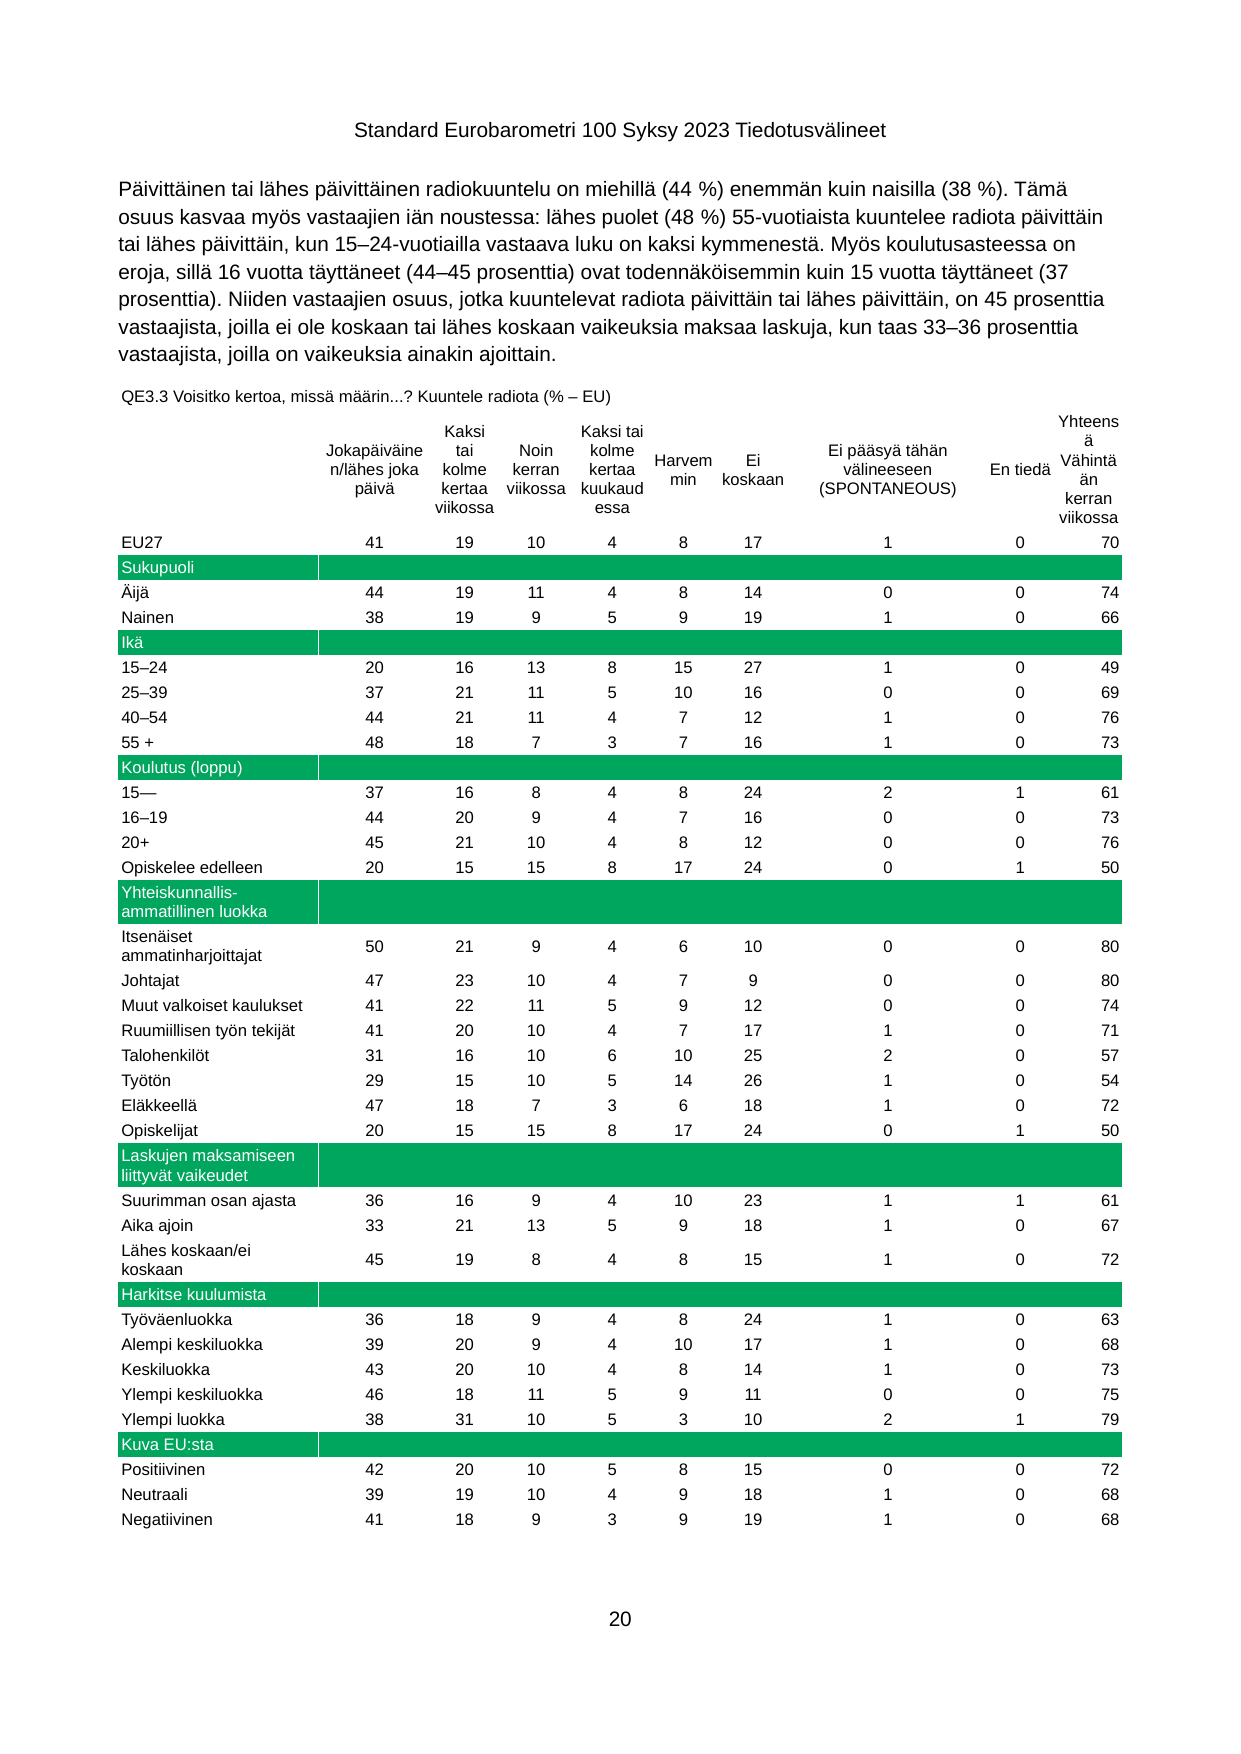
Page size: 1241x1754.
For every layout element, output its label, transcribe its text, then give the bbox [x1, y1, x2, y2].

table_cell 11 [716, 1382, 790, 1407]
table_cell 2 [790, 1407, 985, 1432]
table_cell 79 [1055, 1407, 1122, 1432]
table_cell 9 [498, 1332, 574, 1357]
table_cell [574, 1143, 651, 1187]
table_cell [574, 880, 651, 924]
table_cell 1 [790, 605, 985, 630]
table_cell 26 [716, 1068, 790, 1093]
table_cell 0 [790, 1382, 985, 1407]
table_cell 3 [651, 1407, 716, 1432]
table_cell 8 [651, 580, 716, 605]
table_cell 21 [431, 1213, 498, 1237]
table_cell [574, 1432, 651, 1457]
table_cell 21 [431, 830, 498, 855]
table_cell 12 [716, 830, 790, 855]
table_cell [1055, 555, 1122, 580]
table_cell [716, 1143, 790, 1187]
table_cell 10 [651, 1188, 716, 1212]
table_cell 5 [574, 1068, 651, 1093]
table_cell 5 [574, 1457, 651, 1482]
table_cell 9 [651, 605, 716, 630]
table_cell 31 [319, 1043, 431, 1068]
table_cell 7 [651, 1018, 716, 1043]
table_cell [498, 630, 574, 655]
table_cell [319, 880, 431, 924]
table_cell 23 [716, 1188, 790, 1212]
table_cell 8 [498, 1238, 574, 1282]
table_cell 4 [574, 1238, 651, 1282]
table_cell 0 [985, 705, 1055, 730]
table_cell [118, 409, 318, 530]
table_cell 9 [716, 968, 790, 993]
table_cell Ei pääsyä tähän välineeseen (SPONTANEOUS) [790, 409, 985, 530]
table_cell 1 [790, 1357, 985, 1382]
table_cell Kaksi tai kolme kertaa viikossa [431, 409, 498, 530]
table_cell 15 [431, 1118, 498, 1143]
table_cell [1055, 1432, 1122, 1457]
table_cell 10 [498, 1068, 574, 1093]
table_cell 1 [790, 730, 985, 755]
table_cell 50 [319, 924, 431, 968]
table_cell 9 [651, 1507, 716, 1532]
table_cell 66 [1055, 605, 1122, 630]
table_cell [431, 555, 498, 580]
table_cell 25–39 [118, 680, 318, 705]
table_cell [651, 1143, 716, 1187]
table_cell Negatiivinen [118, 1507, 318, 1532]
table_cell 25 [716, 1043, 790, 1068]
table_cell Keskiluokka [118, 1357, 318, 1382]
table_cell 69 [1055, 680, 1122, 705]
table_cell 18 [431, 1507, 498, 1532]
table_cell [651, 1432, 716, 1457]
table_cell [985, 630, 1055, 655]
table_cell 0 [790, 830, 985, 855]
table_cell Itsenäiset ammatinharjoittajat [118, 924, 318, 968]
table_cell [574, 755, 651, 780]
table_cell Työväenluokka [118, 1307, 318, 1332]
table_cell 16–19 [118, 805, 318, 830]
table_cell 2 [790, 1043, 985, 1068]
table_cell Äijä [118, 580, 318, 605]
table_cell 11 [498, 993, 574, 1018]
table_cell 1 [790, 1332, 985, 1357]
table_cell Harvemmin [651, 409, 716, 530]
table_cell 9 [498, 1507, 574, 1532]
table_cell 9 [498, 924, 574, 968]
table_cell [498, 755, 574, 780]
table_cell 20 [431, 1332, 498, 1357]
table_cell 4 [574, 924, 651, 968]
table_cell 9 [498, 1307, 574, 1332]
table_cell 1 [985, 1188, 1055, 1212]
table_cell 15 [716, 1457, 790, 1482]
table_cell 20 [319, 655, 431, 680]
table_cell 10 [498, 1043, 574, 1068]
table_cell [498, 1432, 574, 1457]
table_cell 7 [651, 968, 716, 993]
table_cell 20+ [118, 830, 318, 855]
table_cell [498, 555, 574, 580]
table_cell [790, 1282, 985, 1307]
table_cell [498, 1143, 574, 1187]
table_cell [985, 755, 1055, 780]
table_cell 10 [498, 968, 574, 993]
table_cell 67 [1055, 1213, 1122, 1237]
table_cell 7 [498, 730, 574, 755]
table_cell Noin kerran viikossa [498, 409, 574, 530]
table_cell 0 [790, 924, 985, 968]
table_cell Harkitse kuulumista [118, 1282, 318, 1307]
table_cell 10 [498, 1018, 574, 1043]
table_cell 7 [498, 1093, 574, 1118]
table_cell [1055, 1143, 1122, 1187]
table_cell 0 [985, 1093, 1055, 1118]
table_cell 10 [498, 1482, 574, 1507]
table_cell 0 [985, 1238, 1055, 1282]
table_cell 9 [651, 1213, 716, 1237]
table_cell 9 [651, 993, 716, 1018]
table_cell 19 [431, 605, 498, 630]
table_cell Sukupuoli [118, 555, 318, 580]
table_cell [431, 1143, 498, 1187]
table_cell [985, 1282, 1055, 1307]
table_cell 1 [790, 1238, 985, 1282]
table_cell [790, 1432, 985, 1457]
table_cell [790, 630, 985, 655]
table_cell 8 [651, 1238, 716, 1282]
table_cell 9 [498, 805, 574, 830]
table_cell 7 [651, 805, 716, 830]
table_cell 20 [431, 805, 498, 830]
table_cell 1 [790, 1507, 985, 1532]
table_cell [574, 1282, 651, 1307]
table_cell 15 [651, 655, 716, 680]
table_cell 70 [1055, 530, 1122, 555]
table_cell 76 [1055, 830, 1122, 855]
table_cell 0 [985, 1043, 1055, 1068]
table_cell 47 [319, 1093, 431, 1118]
table_cell 45 [319, 830, 431, 855]
table_cell 1 [790, 705, 985, 730]
table_cell [431, 630, 498, 655]
table_cell 74 [1055, 580, 1122, 605]
table_cell [1055, 1282, 1122, 1307]
table_cell 18 [716, 1482, 790, 1507]
table_cell 8 [651, 1357, 716, 1382]
table_cell 16 [431, 1043, 498, 1068]
table_cell 14 [716, 1357, 790, 1382]
table_cell [716, 630, 790, 655]
table_cell Ruumiillisen työn tekijät [118, 1018, 318, 1043]
table_cell Talohenkilöt [118, 1043, 318, 1068]
table_cell [716, 555, 790, 580]
table_cell [431, 880, 498, 924]
table_cell 63 [1055, 1307, 1122, 1332]
table_cell 16 [716, 730, 790, 755]
table_cell 4 [574, 1332, 651, 1357]
table_cell 20 [431, 1457, 498, 1482]
table_cell 43 [319, 1357, 431, 1382]
table_cell 17 [651, 855, 716, 880]
table_cell 15 [431, 855, 498, 880]
table_cell 11 [498, 705, 574, 730]
table_cell Nainen [118, 605, 318, 630]
table_cell 41 [319, 993, 431, 1018]
table_cell 0 [985, 968, 1055, 993]
table_cell 0 [985, 993, 1055, 1018]
table_cell 13 [498, 655, 574, 680]
table_cell Aika ajoin [118, 1213, 318, 1237]
table_cell [651, 1282, 716, 1307]
table_cell 5 [574, 605, 651, 630]
table_cell 31 [431, 1407, 498, 1432]
table_cell 11 [498, 680, 574, 705]
table_cell 8 [574, 655, 651, 680]
table_cell 16 [431, 780, 498, 805]
text Päivittäinen tai lähes päivittäinen radiokuuntelu on miehillä (44 %) enemmän kuin naisilla (38 %). Tämä osuus kasvaa myös vastaajien iän noustessa: lähes puolet (48 %) 55-vuotiaista kuuntelee radiota päivittäin tai lähes päivittäin, kun 15–24-vuotiailla vastaava luku on kaksi kymmenestä. Myös koulutusasteessa on eroja, sillä 16 vuotta täyttäneet (44–45 prosenttia) ovat todennäköisemmin kuin 15 vuotta täyttäneet (37 prosenttia). Niiden vastaajien osuus, jotka kuuntelevat radiota päivittäin tai lähes päivittäin, on 45 prosenttia vastaajista, joilla ei ole koskaan tai lähes koskaan vaikeuksia maksaa laskuja, kun taas 33–36 prosenttia vastaajista, joilla on vaikeuksia ainakin ajoittain. [118, 177, 1122, 366]
table_cell 19 [431, 1482, 498, 1507]
table_cell Kuva EU:sta [118, 1432, 318, 1457]
table_cell 61 [1055, 1188, 1122, 1212]
table_cell [651, 880, 716, 924]
table_cell 8 [574, 1118, 651, 1143]
table_cell [319, 630, 431, 655]
table_cell 40–54 [118, 705, 318, 730]
table_cell [716, 880, 790, 924]
table_cell Suurimman osan ajasta [118, 1188, 318, 1212]
table_cell 3 [574, 1507, 651, 1532]
table_cell Ylempi luokka [118, 1407, 318, 1432]
table_cell [574, 555, 651, 580]
table_cell 49 [1055, 655, 1122, 680]
table_cell Muut valkoiset kaulukset [118, 993, 318, 1018]
table_cell 46 [319, 1382, 431, 1407]
table_cell 24 [716, 1307, 790, 1332]
table_cell 20 [319, 1118, 431, 1143]
table_cell 9 [651, 1482, 716, 1507]
table_cell 1 [985, 1118, 1055, 1143]
table_cell 72 [1055, 1457, 1122, 1482]
table_cell 10 [498, 530, 574, 555]
table_cell 4 [574, 830, 651, 855]
table_cell 36 [319, 1188, 431, 1212]
table_cell 10 [498, 1407, 574, 1432]
table_cell 0 [985, 1068, 1055, 1093]
table_cell 10 [498, 1457, 574, 1482]
table_cell 0 [790, 1457, 985, 1482]
table_cell [319, 755, 431, 780]
table_cell 8 [498, 780, 574, 805]
table_cell Johtajat [118, 968, 318, 993]
table_cell 5 [574, 1382, 651, 1407]
table_cell 50 [1055, 855, 1122, 880]
table_cell 4 [574, 780, 651, 805]
table_cell 45 [319, 1238, 431, 1282]
table_cell 75 [1055, 1382, 1122, 1407]
table_cell 0 [985, 1332, 1055, 1357]
table_cell 44 [319, 705, 431, 730]
table_cell Ylempi keskiluokka [118, 1382, 318, 1407]
table_cell 18 [431, 1093, 498, 1118]
table_cell 0 [790, 855, 985, 880]
table_cell 38 [319, 605, 431, 630]
table_cell [319, 1282, 431, 1307]
table_cell 18 [431, 1307, 498, 1332]
table_cell Opiskelijat [118, 1118, 318, 1143]
table_cell 9 [651, 1382, 716, 1407]
table_cell 8 [651, 830, 716, 855]
table_cell 18 [431, 730, 498, 755]
table_cell 74 [1055, 993, 1122, 1018]
table_cell 0 [790, 805, 985, 830]
table_cell 1 [985, 780, 1055, 805]
table_cell 22 [431, 993, 498, 1018]
table_cell 17 [716, 1332, 790, 1357]
table_cell [498, 1282, 574, 1307]
table_cell 4 [574, 1482, 651, 1507]
table_cell 1 [790, 1018, 985, 1043]
table_cell 23 [431, 968, 498, 993]
table_cell 24 [716, 855, 790, 880]
table_cell Positiivinen [118, 1457, 318, 1482]
table_cell 19 [431, 1238, 498, 1282]
table_cell 0 [985, 805, 1055, 830]
table_cell 17 [716, 530, 790, 555]
table_cell [319, 1143, 431, 1187]
table_cell [790, 880, 985, 924]
table_cell 1 [985, 855, 1055, 880]
table_cell 20 [319, 855, 431, 880]
table_cell Ei koskaan [716, 409, 790, 530]
table_cell 8 [651, 1307, 716, 1332]
table_cell 72 [1055, 1093, 1122, 1118]
table_cell 6 [651, 924, 716, 968]
table_cell 10 [716, 924, 790, 968]
table_cell 0 [790, 968, 985, 993]
table_cell 10 [716, 1407, 790, 1432]
table_cell 0 [985, 580, 1055, 605]
table_cell Eläkkeellä [118, 1093, 318, 1118]
table_cell 36 [319, 1307, 431, 1332]
table_cell 73 [1055, 730, 1122, 755]
table_cell 68 [1055, 1482, 1122, 1507]
table_cell 1 [790, 1213, 985, 1237]
table_cell [790, 755, 985, 780]
table_cell 80 [1055, 924, 1122, 968]
table_cell [319, 1432, 431, 1457]
table_cell Laskujen maksamiseen liittyvät vaikeudet [118, 1143, 318, 1187]
table_cell Neutraali [118, 1482, 318, 1507]
table_cell 1 [790, 1068, 985, 1093]
table_cell [498, 880, 574, 924]
table_cell [985, 1143, 1055, 1187]
table_cell 0 [985, 605, 1055, 630]
table_cell 0 [985, 530, 1055, 555]
table_cell 7 [651, 730, 716, 755]
table_header QE3.3 Voisitko kertoa, missä määrin...? Kuuntele radiota (% – EU) [118, 384, 985, 409]
table_cell 1 [790, 1482, 985, 1507]
table_cell 19 [716, 1507, 790, 1532]
table_cell 18 [431, 1382, 498, 1407]
table_cell [790, 1143, 985, 1187]
table_cell 21 [431, 680, 498, 705]
table_cell [1055, 755, 1122, 780]
table_cell 6 [574, 1043, 651, 1068]
table_cell 61 [1055, 780, 1122, 805]
table_cell 10 [498, 1357, 574, 1382]
table_cell 24 [716, 780, 790, 805]
table_cell 71 [1055, 1018, 1122, 1043]
table_cell 24 [716, 1118, 790, 1143]
table_cell 33 [319, 1213, 431, 1237]
table_cell [319, 555, 431, 580]
table_cell [716, 755, 790, 780]
table_cell 5 [574, 680, 651, 705]
table_cell 44 [319, 580, 431, 605]
table_cell 12 [716, 993, 790, 1018]
table_cell 13 [498, 1213, 574, 1237]
table_cell 18 [716, 1093, 790, 1118]
table_cell 80 [1055, 968, 1122, 993]
table_cell 10 [651, 680, 716, 705]
table_cell [716, 1432, 790, 1457]
table_cell 55 + [118, 730, 318, 755]
table_cell Yhteensä Vähintään kerran viikossa [1055, 409, 1122, 530]
table_cell 7 [651, 705, 716, 730]
table_cell [1055, 880, 1122, 924]
table_cell 4 [574, 1018, 651, 1043]
table_cell 8 [651, 1457, 716, 1482]
table_cell 15 [498, 855, 574, 880]
table_cell 1 [790, 655, 985, 680]
table_cell 37 [319, 780, 431, 805]
table_cell 0 [790, 993, 985, 1018]
table_cell 0 [985, 1482, 1055, 1507]
table_cell 37 [319, 680, 431, 705]
table_cell 42 [319, 1457, 431, 1482]
table_cell Työtön [118, 1068, 318, 1093]
table_cell 21 [431, 705, 498, 730]
table_cell 16 [431, 655, 498, 680]
table_cell [574, 630, 651, 655]
table_cell 12 [716, 705, 790, 730]
table_cell 5 [574, 993, 651, 1018]
table_cell 16 [716, 680, 790, 705]
table_cell 41 [319, 1018, 431, 1043]
table_cell 6 [651, 1093, 716, 1118]
table_cell 41 [319, 530, 431, 555]
table_cell Ikä [118, 630, 318, 655]
table_cell 15 [716, 1238, 790, 1282]
table_cell 39 [319, 1482, 431, 1507]
table_cell 44 [319, 805, 431, 830]
table_cell 19 [431, 530, 498, 555]
table_cell [651, 555, 716, 580]
table_cell 4 [574, 805, 651, 830]
table_cell 39 [319, 1332, 431, 1357]
table_cell 1 [790, 1307, 985, 1332]
table_cell 0 [985, 1357, 1055, 1382]
table_cell Opiskelee edelleen [118, 855, 318, 880]
table_cell 4 [574, 1188, 651, 1212]
table_cell 0 [985, 830, 1055, 855]
table_cell 4 [574, 530, 651, 555]
table_cell Koulutus (loppu) [118, 755, 318, 780]
table_cell 15–24 [118, 655, 318, 680]
table_cell 1 [790, 1093, 985, 1118]
table_cell Lähes koskaan/ei koskaan [118, 1238, 318, 1282]
table_cell 14 [716, 580, 790, 605]
table_cell 10 [498, 830, 574, 855]
table_cell En tiedä [985, 409, 1055, 530]
table_cell 4 [574, 968, 651, 993]
table_cell [651, 630, 716, 655]
table_cell 50 [1055, 1118, 1122, 1143]
table_cell 5 [574, 1407, 651, 1432]
table_cell 57 [1055, 1043, 1122, 1068]
table_cell 29 [319, 1068, 431, 1093]
table_cell 15 [431, 1068, 498, 1093]
table_header [985, 384, 1055, 409]
table_cell [1055, 630, 1122, 655]
table_cell 0 [985, 1457, 1055, 1482]
table_cell [651, 755, 716, 780]
table_cell 38 [319, 1407, 431, 1432]
table_cell 4 [574, 580, 651, 605]
table_cell 1 [790, 1188, 985, 1212]
table_cell 19 [716, 605, 790, 630]
table_cell 5 [574, 1213, 651, 1237]
table_cell 54 [1055, 1068, 1122, 1093]
table_cell [790, 555, 985, 580]
table_cell 41 [319, 1507, 431, 1532]
table_cell 27 [716, 655, 790, 680]
table_cell 68 [1055, 1507, 1122, 1532]
table_cell 47 [319, 968, 431, 993]
table_cell 1 [790, 530, 985, 555]
table_cell 11 [498, 580, 574, 605]
table_cell Alempi keskiluokka [118, 1332, 318, 1357]
table_cell 0 [985, 730, 1055, 755]
table_cell [431, 1282, 498, 1307]
table_cell 4 [574, 705, 651, 730]
table_cell 0 [985, 1307, 1055, 1332]
table_cell 16 [716, 805, 790, 830]
table_cell 0 [790, 680, 985, 705]
table_cell 3 [574, 730, 651, 755]
table_cell 9 [498, 1188, 574, 1212]
table_cell 68 [1055, 1332, 1122, 1357]
table_cell 76 [1055, 705, 1122, 730]
table_cell 0 [790, 580, 985, 605]
table_cell [985, 880, 1055, 924]
table_cell Yhteiskunnallis-ammatillinen luokka [118, 880, 318, 924]
table_cell [985, 555, 1055, 580]
table_cell 9 [498, 605, 574, 630]
table_cell 15— [118, 780, 318, 805]
table_cell 15 [498, 1118, 574, 1143]
table_cell [431, 1432, 498, 1457]
table_cell 0 [985, 680, 1055, 705]
table_cell 20 [431, 1357, 498, 1382]
table_cell 1 [985, 1407, 1055, 1432]
table_cell 3 [574, 1093, 651, 1118]
table_cell [716, 1282, 790, 1307]
table_cell 16 [431, 1188, 498, 1212]
table_cell 8 [574, 855, 651, 880]
table_cell 0 [985, 1213, 1055, 1237]
table_cell 8 [651, 530, 716, 555]
table_cell Kaksi tai kolme kertaa kuukaudessa [574, 409, 651, 530]
table_cell 14 [651, 1068, 716, 1093]
table_cell 4 [574, 1307, 651, 1332]
table_cell 19 [431, 580, 498, 605]
table_cell [985, 1432, 1055, 1457]
table_cell 73 [1055, 1357, 1122, 1382]
table_cell 2 [790, 780, 985, 805]
table_cell 0 [985, 924, 1055, 968]
table_cell 10 [651, 1043, 716, 1068]
table_header [1055, 384, 1122, 409]
table_cell 48 [319, 730, 431, 755]
table_cell 0 [985, 655, 1055, 680]
table_cell 8 [651, 780, 716, 805]
table_cell 73 [1055, 805, 1122, 830]
table_cell EU27 [118, 530, 318, 555]
table_cell 17 [716, 1018, 790, 1043]
table_cell 21 [431, 924, 498, 968]
table_cell 20 [431, 1018, 498, 1043]
table_cell 72 [1055, 1238, 1122, 1282]
table_cell 18 [716, 1213, 790, 1237]
table_cell Jokapäiväinen/lähes joka päivä [319, 409, 431, 530]
table_cell 4 [574, 1357, 651, 1382]
table_cell 0 [985, 1507, 1055, 1532]
table_cell 0 [985, 1018, 1055, 1043]
table_cell 10 [651, 1332, 716, 1357]
table_cell [431, 755, 498, 780]
table_cell 0 [790, 1118, 985, 1143]
table_cell 0 [985, 1382, 1055, 1407]
table_cell 11 [498, 1382, 574, 1407]
table_cell 17 [651, 1118, 716, 1143]
